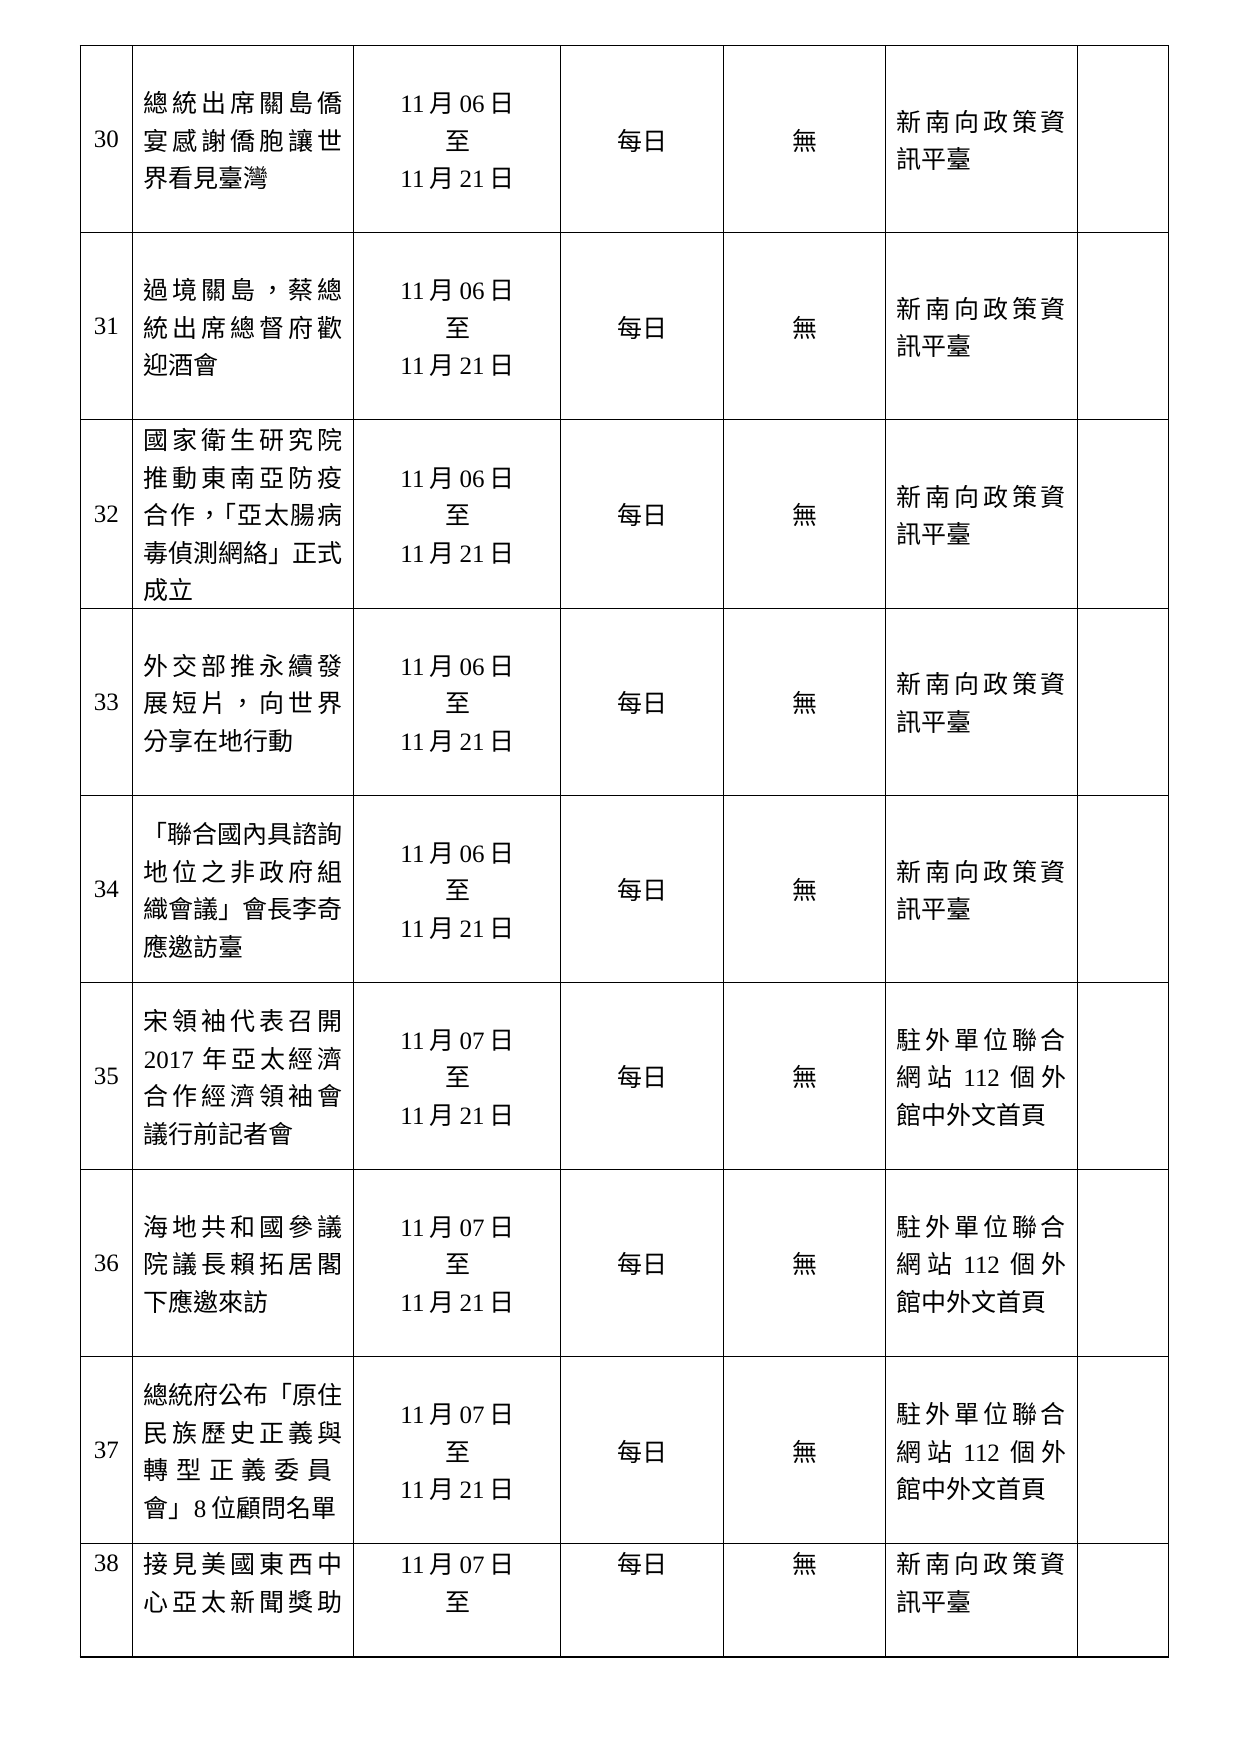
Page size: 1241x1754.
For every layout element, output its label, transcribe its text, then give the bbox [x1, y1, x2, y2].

table_cell [1078, 233, 1168, 419]
table_cell [1078, 1357, 1168, 1543]
table_cell 駐外單位聯合網站112個外館中外文首頁 [886, 1170, 1077, 1356]
table_cell 新南向政策資訊平臺 [886, 233, 1077, 419]
table_cell 駐外單位聯合網站112個外館中外文首頁 [886, 983, 1077, 1169]
table_cell 海地共和國參議院議長賴拓居閣下應邀來訪 [133, 1170, 353, 1356]
table_cell 過境關島，蔡總統出席總督府歡迎酒會 [133, 233, 353, 419]
table_cell [1078, 796, 1168, 982]
table_cell [1078, 609, 1168, 795]
table_cell 11月06日 至 11月21日 [354, 796, 560, 982]
table_cell 35 [81, 983, 132, 1169]
table_cell 無 [724, 796, 885, 982]
table_cell 無 [724, 609, 885, 795]
table_cell [1078, 983, 1168, 1169]
table_cell 31 [81, 233, 132, 419]
table_cell 新南向政策資訊平臺 [886, 1544, 1077, 1656]
table_cell 無 [724, 1170, 885, 1356]
table_cell 接見美國東西中心亞太新聞獎助 [133, 1544, 353, 1656]
table_cell 11月06日 至 11月21日 [354, 420, 560, 608]
table_cell 新南向政策資訊平臺 [886, 420, 1077, 608]
table_cell 無 [724, 1357, 885, 1543]
table_cell 11月07日 至 [354, 1544, 560, 1656]
table_cell 駐外單位聯合網站112個外館中外文首頁 [886, 1357, 1077, 1543]
table_cell [1078, 420, 1168, 608]
table_cell 每日 [561, 1357, 723, 1543]
table_cell 36 [81, 1170, 132, 1356]
table_cell [1078, 1544, 1168, 1656]
table_cell 34 [81, 796, 132, 982]
table_cell 新南向政策資訊平臺 [886, 46, 1077, 232]
table_cell 總統府公布「原住民族歷史正義與轉型正義委員會」8位顧問名單 [133, 1357, 353, 1543]
table_cell 無 [724, 983, 885, 1169]
table_cell 新南向政策資訊平臺 [886, 796, 1077, 982]
table_cell 38 [81, 1544, 132, 1656]
table_cell 無 [724, 233, 885, 419]
table_cell 國家衛生研究院推動東南亞防疫合作，「亞太腸病毒偵測網絡」正式成立 [133, 420, 353, 608]
table_cell 11月07日 至 11月21日 [354, 1357, 560, 1543]
table_cell 每日 [561, 46, 723, 232]
table_cell 宋領袖代表召開2017年亞太經濟合作經濟領袖會議行前記者會 [133, 983, 353, 1169]
table_cell 「聯合國內具諮詢地位之非政府組織會議」會長李奇應邀訪臺 [133, 796, 353, 982]
table_cell 每日 [561, 796, 723, 982]
table_cell 總統出席關島僑宴感謝僑胞讓世界看見臺灣 [133, 46, 353, 232]
table_cell 每日 [561, 609, 723, 795]
table_cell 11月06日 至 11月21日 [354, 609, 560, 795]
table_cell [1078, 1170, 1168, 1356]
table_cell 無 [724, 420, 885, 608]
table_cell 11月07日 至 11月21日 [354, 1170, 560, 1356]
table_cell 11月06日 至 11月21日 [354, 46, 560, 232]
table_cell 每日 [561, 1170, 723, 1356]
table_cell 新南向政策資訊平臺 [886, 609, 1077, 795]
table_cell 37 [81, 1357, 132, 1543]
table_cell 無 [724, 1544, 885, 1656]
table_cell 每日 [561, 1544, 723, 1656]
table_cell 11月06日 至 11月21日 [354, 233, 560, 419]
table_cell 外交部推永續發展短片，向世界分享在地行動 [133, 609, 353, 795]
table_cell 每日 [561, 420, 723, 608]
table_cell 每日 [561, 233, 723, 419]
table_cell 無 [724, 46, 885, 232]
table_cell [1078, 46, 1168, 232]
table_cell 32 [81, 420, 132, 608]
table_cell 11月07日 至 11月21日 [354, 983, 560, 1169]
table_cell 每日 [561, 983, 723, 1169]
table_cell 33 [81, 609, 132, 795]
table_cell 30 [81, 46, 132, 232]
